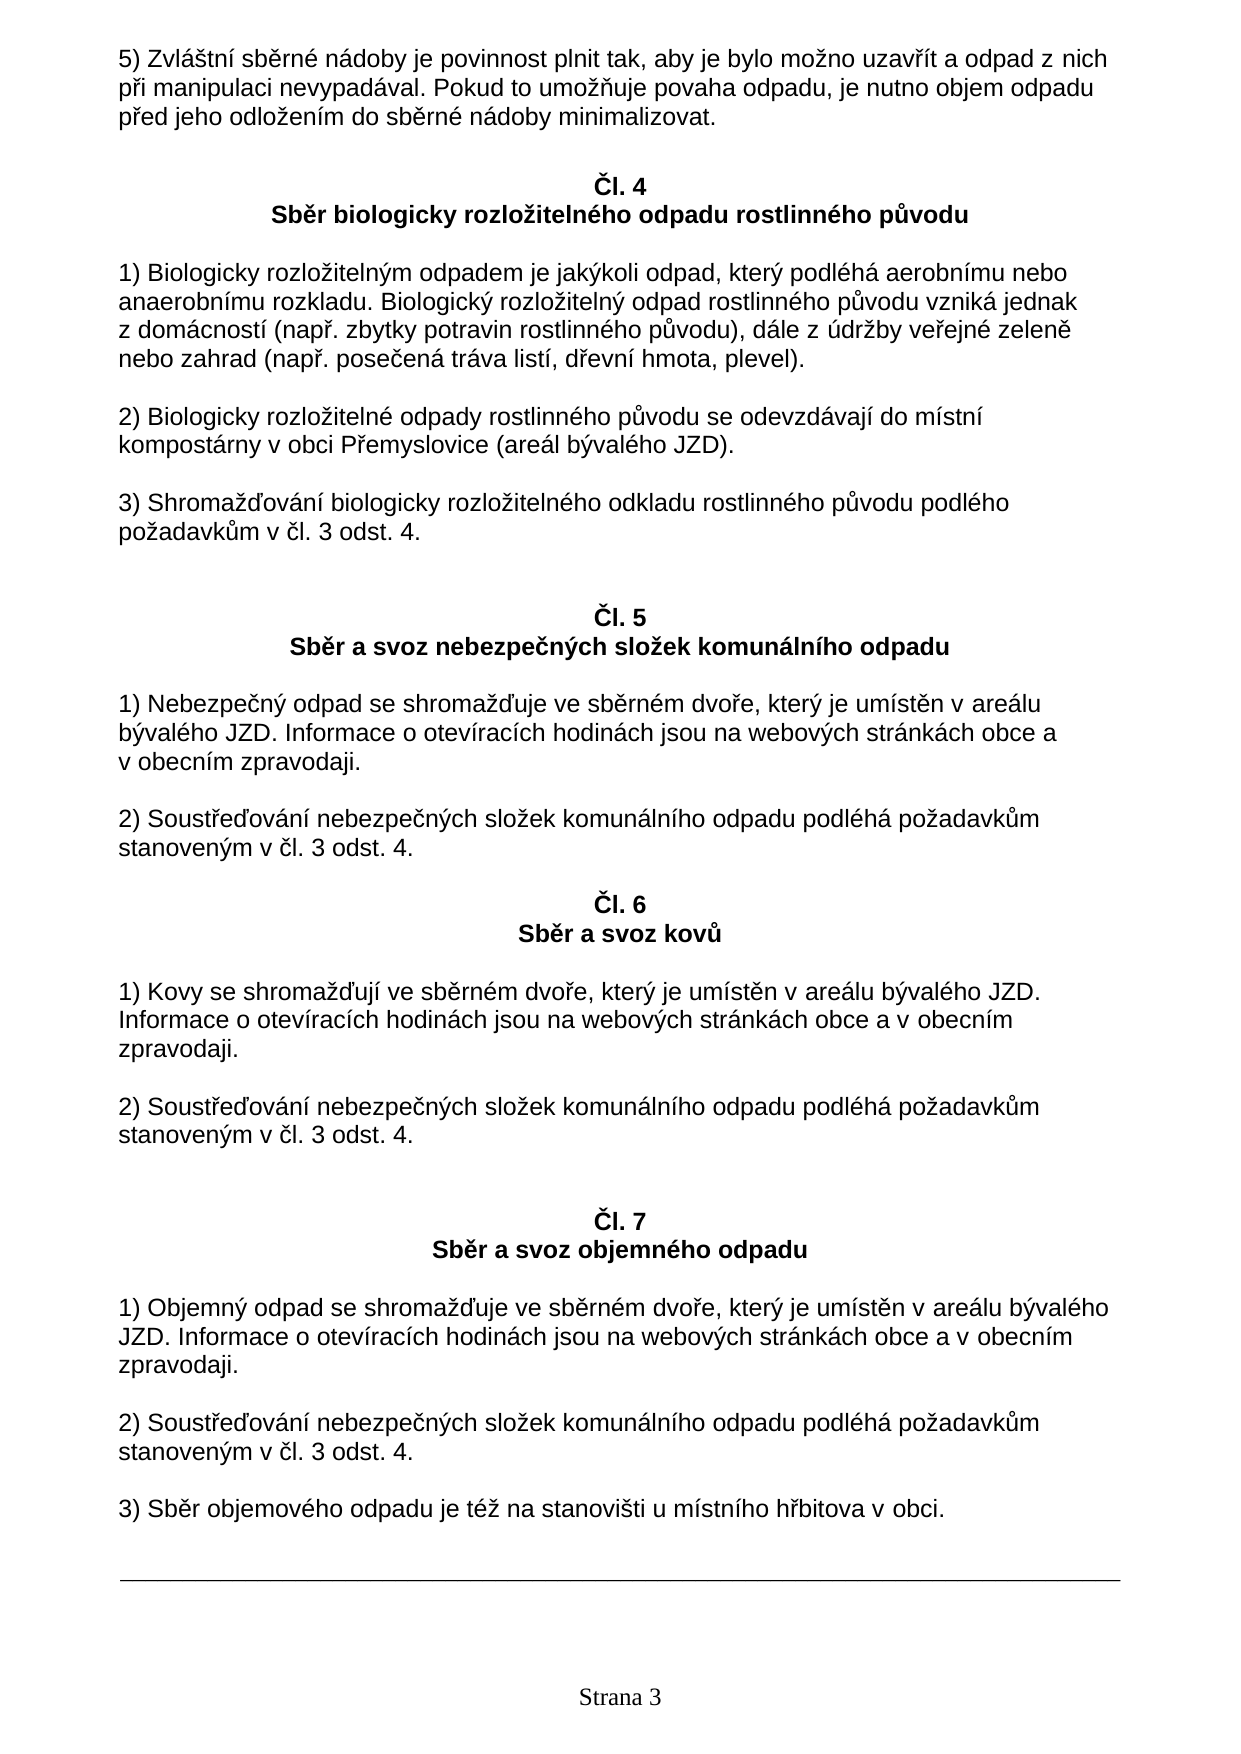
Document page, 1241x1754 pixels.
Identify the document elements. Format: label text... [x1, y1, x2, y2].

text Sběr biologicky rozložitelného odpadu rostlinného původu [118, 201, 1122, 229]
text Čl. 7 [118, 1207, 1122, 1236]
text Sběr a svoz nebezpečných složek komunálního odpadu [118, 632, 1122, 661]
text 2) Soustřeďování nebezpečných složek komunálního odpadu podléhá požadavkům stanoveným v čl. 3 odst. 4. [118, 1092, 1122, 1149]
text 1) Nebezpečný odpad se shromažďuje ve sběrném dvoře, který je umístěn v areálu bývalého JZD. Informace o otevíracích hodinách jsou na webových stránkách obce a v obecním zpravodaji. [118, 689, 1122, 776]
text 2) Soustřeďování nebezpečných složek komunálního odpadu podléhá požadavkům stanoveným v čl. 3 odst. 4. [118, 804, 1122, 862]
text 1) Kovy se shromažďují ve sběrném dvoře, který je umístěn v areálu bývalého JZD. Informace o otevíracích hodinách jsou na webových stránkách obce a v obecním zpravodaji. [118, 977, 1122, 1063]
text Čl. 4 [118, 172, 1122, 201]
text 3) Sběr objemového odpadu je též na stanovišti u místního hřbitova v obci. [118, 1494, 1122, 1523]
text 2) Soustřeďování nebezpečných složek komunálního odpadu podléhá požadavkům stanoveným v čl. 3 odst. 4. [118, 1408, 1122, 1466]
text Čl. 5 [118, 603, 1122, 632]
text 3) Shromažďování biologicky rozložitelného odkladu rostlinného původu podlého požadavkům v čl. 3 odst. 4. [118, 488, 1122, 546]
text 1) Biologicky rozložitelným odpadem je jakýkoli odpad, který podléhá aerobnímu nebo anaerobnímu rozkladu. Biologický rozložitelný odpad rostlinného původu vzniká jednak z domácností (např. zbytky potravin rostlinného původu), dále z údržby veřejné zeleně nebo zahrad (např. posečená tráva listí, dřevní hmota, plevel). [118, 258, 1122, 373]
text 5) Zvláštní sběrné nádoby je povinnost plnit tak, aby je bylo možno uzavřít a odpad z nich při manipulaci nevypadával. Pokud to umožňuje povaha odpadu, je nutno objem odpadu před jeho odložením do sběrné nádoby minimalizovat. [118, 44, 1122, 131]
text Sběr a svoz objemného odpadu [118, 1236, 1122, 1264]
text Čl. 6 [118, 891, 1122, 919]
text 1) Objemný odpad se shromažďuje ve sběrném dvoře, který je umístěn v areálu bývalého JZD. Informace o otevíracích hodinách jsou na webových stránkách obce a v obecním zpravodaji. [118, 1293, 1122, 1379]
text 2) Biologicky rozložitelné odpady rostlinného původu se odevzdávají do místní kompostárny v obci Přemyslovice (areál bývalého JZD). [118, 402, 1122, 459]
text Sběr a svoz kovů [118, 919, 1122, 948]
